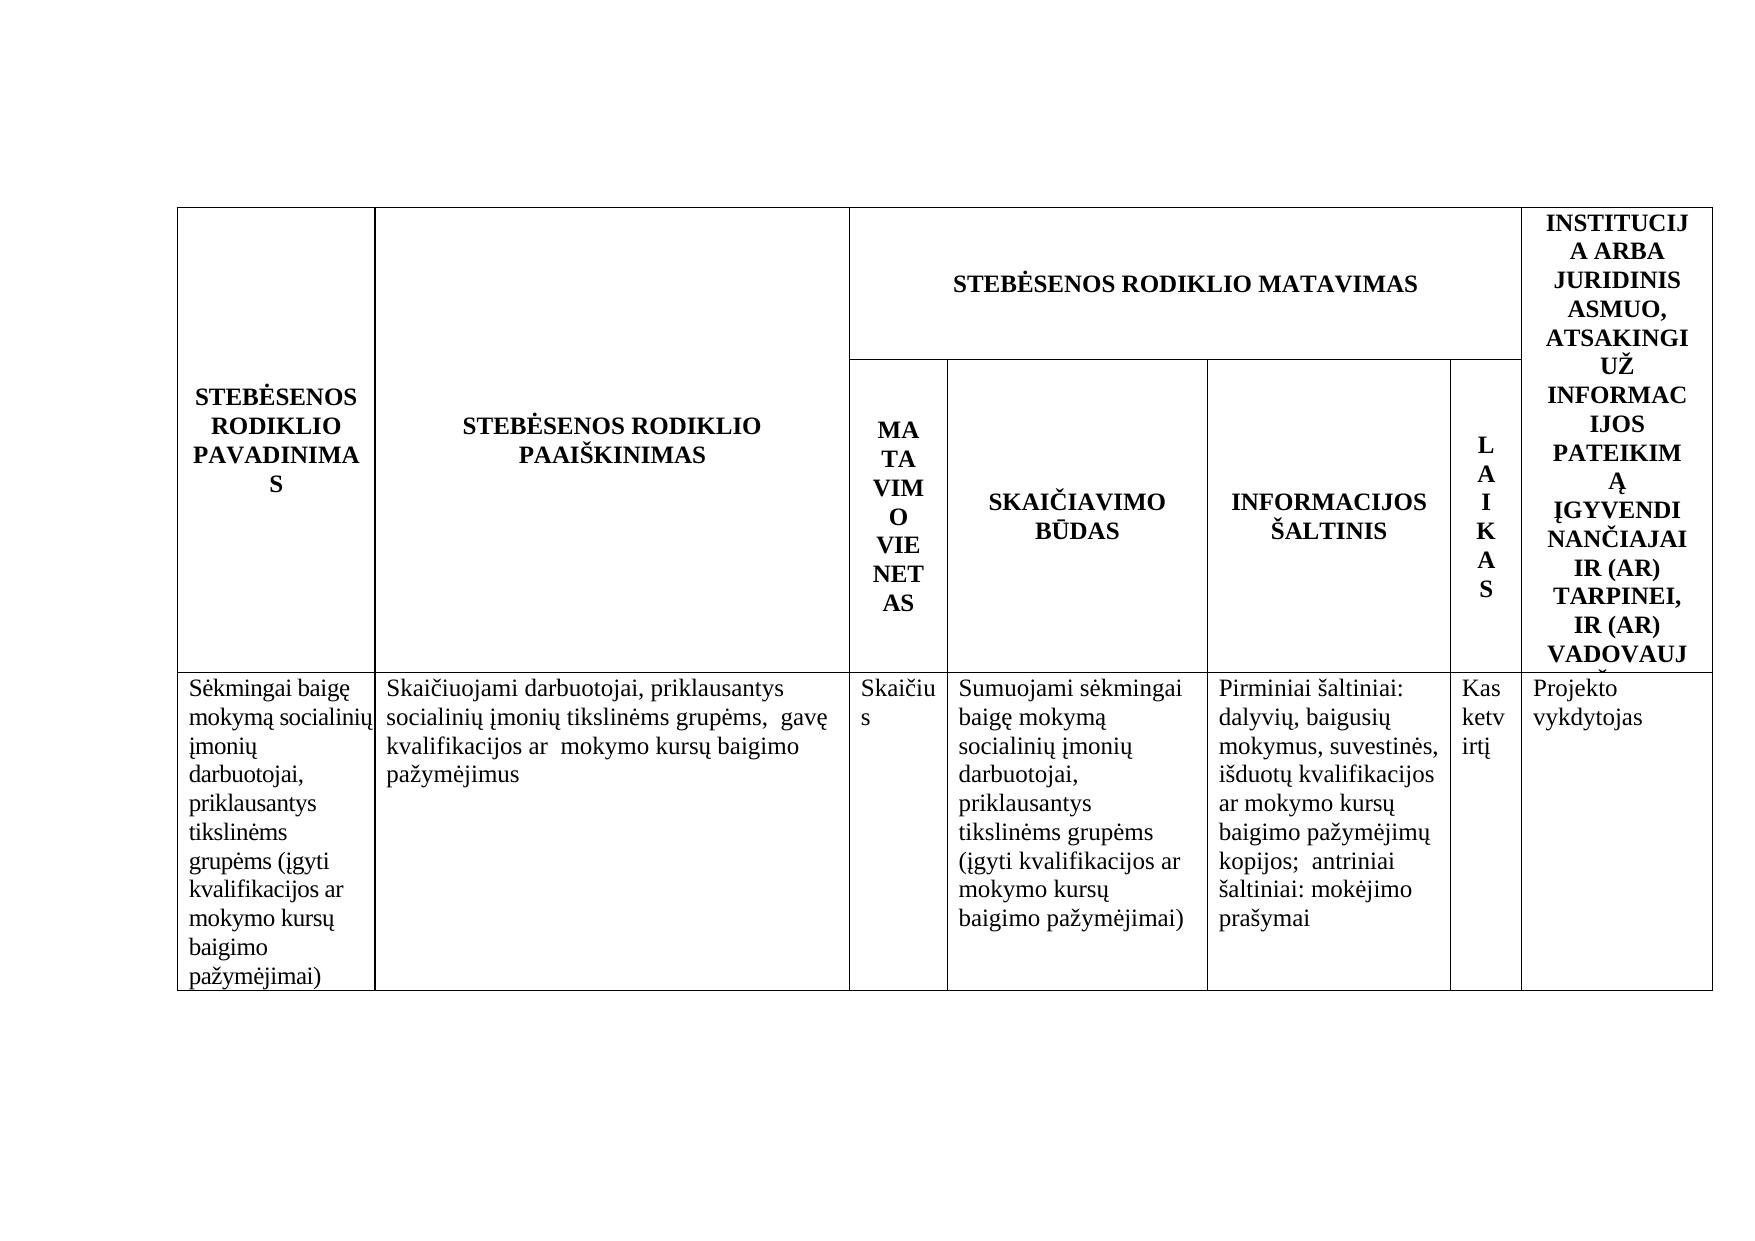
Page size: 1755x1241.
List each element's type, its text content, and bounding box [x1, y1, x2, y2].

table_cell Pirminiai šaltiniai: dalyvių, baigusių mokymus, suvestinės, išduotų kvalifikacijos ar mokymo kursų baigimo pažymėjimų kopijos; antriniai šaltiniai: mokėjimo prašymai [1208, 673, 1450, 989]
table_cell INFORMACIJOS ŠALTINIS [1208, 360, 1450, 672]
table_header INSTITUCIJA ARBA JURIDINIS ASMUO, ATSAKINGI UŽ INFORMACIJOS PATEIKIMĄ ĮGYVENDINANČIAJAI IR (AR) TARPINEI, IR (AR) VADOVAUJANČIAJAI INSTITUCIJOMS [1522, 208, 1712, 672]
table_header STEBĖSENOS RODIKLIO PAVADINIMAS [178, 208, 374, 672]
table_cell LAIKAS [1451, 360, 1521, 672]
table_cell Kas ketvirtį [1451, 673, 1521, 989]
table_cell Sumuojami sėkmingai baigę mokymą socialinių įmonių darbuotojai, priklausantys tikslinėms grupėms (įgyti kvalifikacijos ar mokymo kursų baigimo pažymėjimai) [948, 673, 1207, 989]
table_header STEBĖSENOS RODIKLIO PAAIŠKINIMAS [376, 208, 849, 672]
table_cell SKAIČIAVIMO BŪDAS [948, 360, 1207, 672]
table_header STEBĖSENOS RODIKLIO MATAVIMAS [850, 208, 1521, 359]
table_cell Skaičius [850, 673, 947, 989]
table_cell Projekto vykdytojas [1522, 673, 1712, 989]
table_cell Sėkmingai baigę mokymą socialinių įmonių darbuotojai, priklausantys tikslinėms grupėms (įgyti kvalifikacijos ar mokymo kursų baigimo pažymėjimai) [178, 673, 374, 989]
table_cell Skaičiuojami darbuotojai, priklausantys socialinių įmonių tikslinėms grupėms, gavę kvalifikacijos ar mokymo kursų baigimo pažymėjimus [376, 673, 849, 989]
table_cell MATAVIMO VIENETAS [850, 360, 947, 672]
